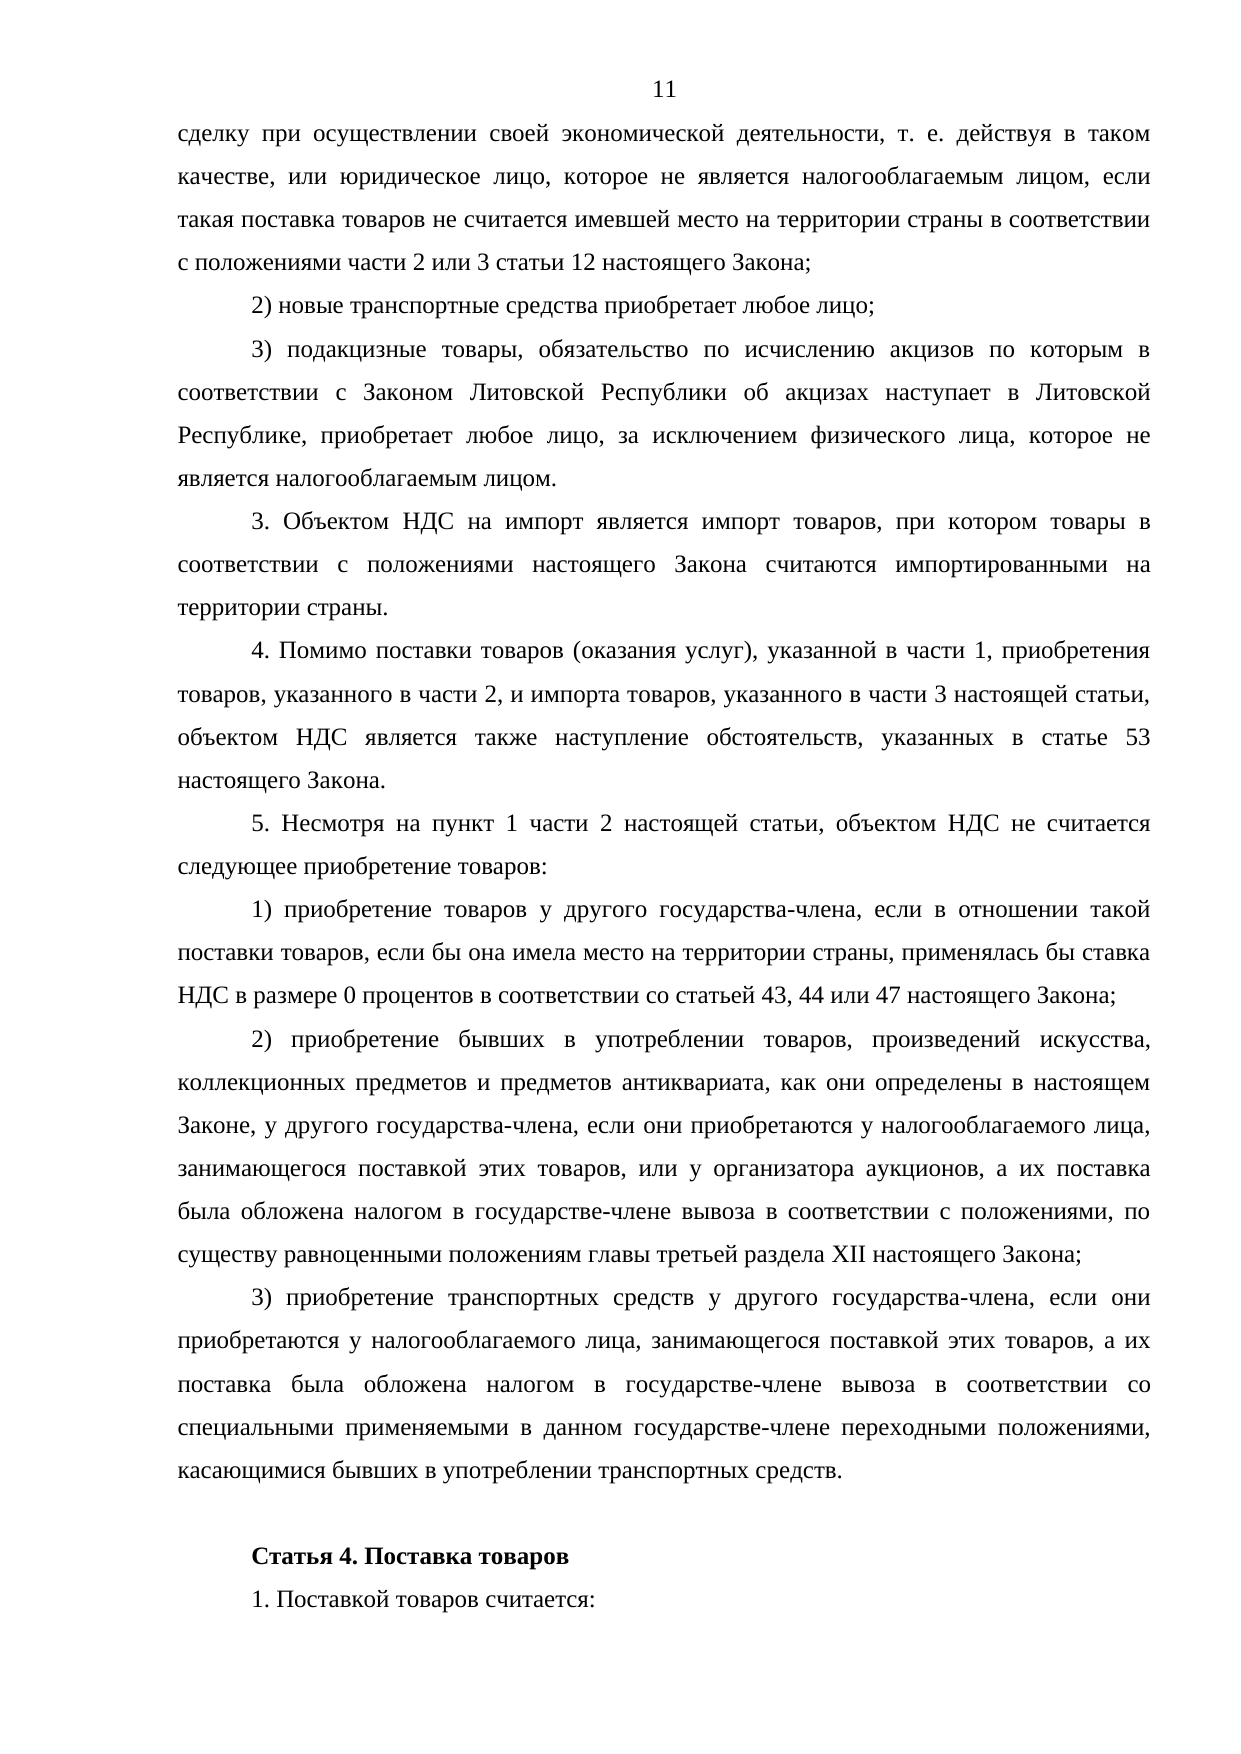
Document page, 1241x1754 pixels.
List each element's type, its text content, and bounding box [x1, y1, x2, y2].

text 3) подакцизные товары, обязательство по исчислению акцизов по которым в соответствии с Законом Литовской Республики об акцизах наступает в Литовской Республике, приобретает любое лицо, за исключением физического лица, которое не является налогооблагаемым лицом. [177, 334, 1152, 492]
text 1. Поставкой товаров считается: [251, 1584, 1152, 1613]
text 1) приобретение товаров у другого государства-члена, если в отношении такой поставки товаров, если бы она имела место на территории страны, применялась бы ставка НДС в размере 0 процентов в соответствии со статьей 43, 44 или 47 настоящего Закона; [177, 894, 1152, 1009]
text Статья 4. Поставка товаров [177, 1541, 1152, 1570]
text 4. Помимо поставки товаров (оказания услуг), указанной в части 1, приобретения товаров, указанного в части 2, и импорта товаров, указанного в части 3 настоящей статьи, объектом НДС является также наступление обстоятельств, указанных в статье 53 настоящего Закона. [177, 636, 1152, 794]
text 2) приобретение бывших в употреблении товаров, произведений искусства, коллекционных предметов и предметов антиквариата, как они определены в настоящем Законе, у другого государства-члена, если они приобретаются у налогооблагаемого лица, занимающегося поставкой этих товаров, или у организатора аукционов, а их поставка была обложена налогом в государстве-члене вывоза в соответствии с положениями, по существу равноценными положениям главы третьей раздела XII настоящего Закона; [177, 1024, 1152, 1268]
text сделку при осуществлении своей экономической деятельности, т. е. действуя в таком качестве, или юридическое лицо, которое не является налогооблагаемым лицом, если такая поставка товаров не считается имевшей место на территории страны в соответствии с положениями части 2 или 3 статьи 12 настоящего Закона; [177, 118, 1152, 276]
text 3) приобретение транспортных средств у другого государства-члена, если они приобретаются у налогооблагаемого лица, занимающегося поставкой этих товаров, а их поставка была обложена налогом в государстве-члене вывоза в соответствии со специальными применяемыми в данном государстве-члене переходными положениями, касающимися бывших в употреблении транспортных средств. [177, 1282, 1152, 1484]
text 5. Несмотря на пункт 1 части 2 настоящей статьи, объектом НДС не считается следующее приобретение товаров: [177, 808, 1152, 880]
text 3. Объектом НДС на импорт является импорт товаров, при котором товары в соответствии с положениями настоящего Закона считаются импортированными на территории страны. [177, 506, 1152, 621]
text 2) новые транспортные средства приобретает любое лицо; [177, 291, 1152, 319]
